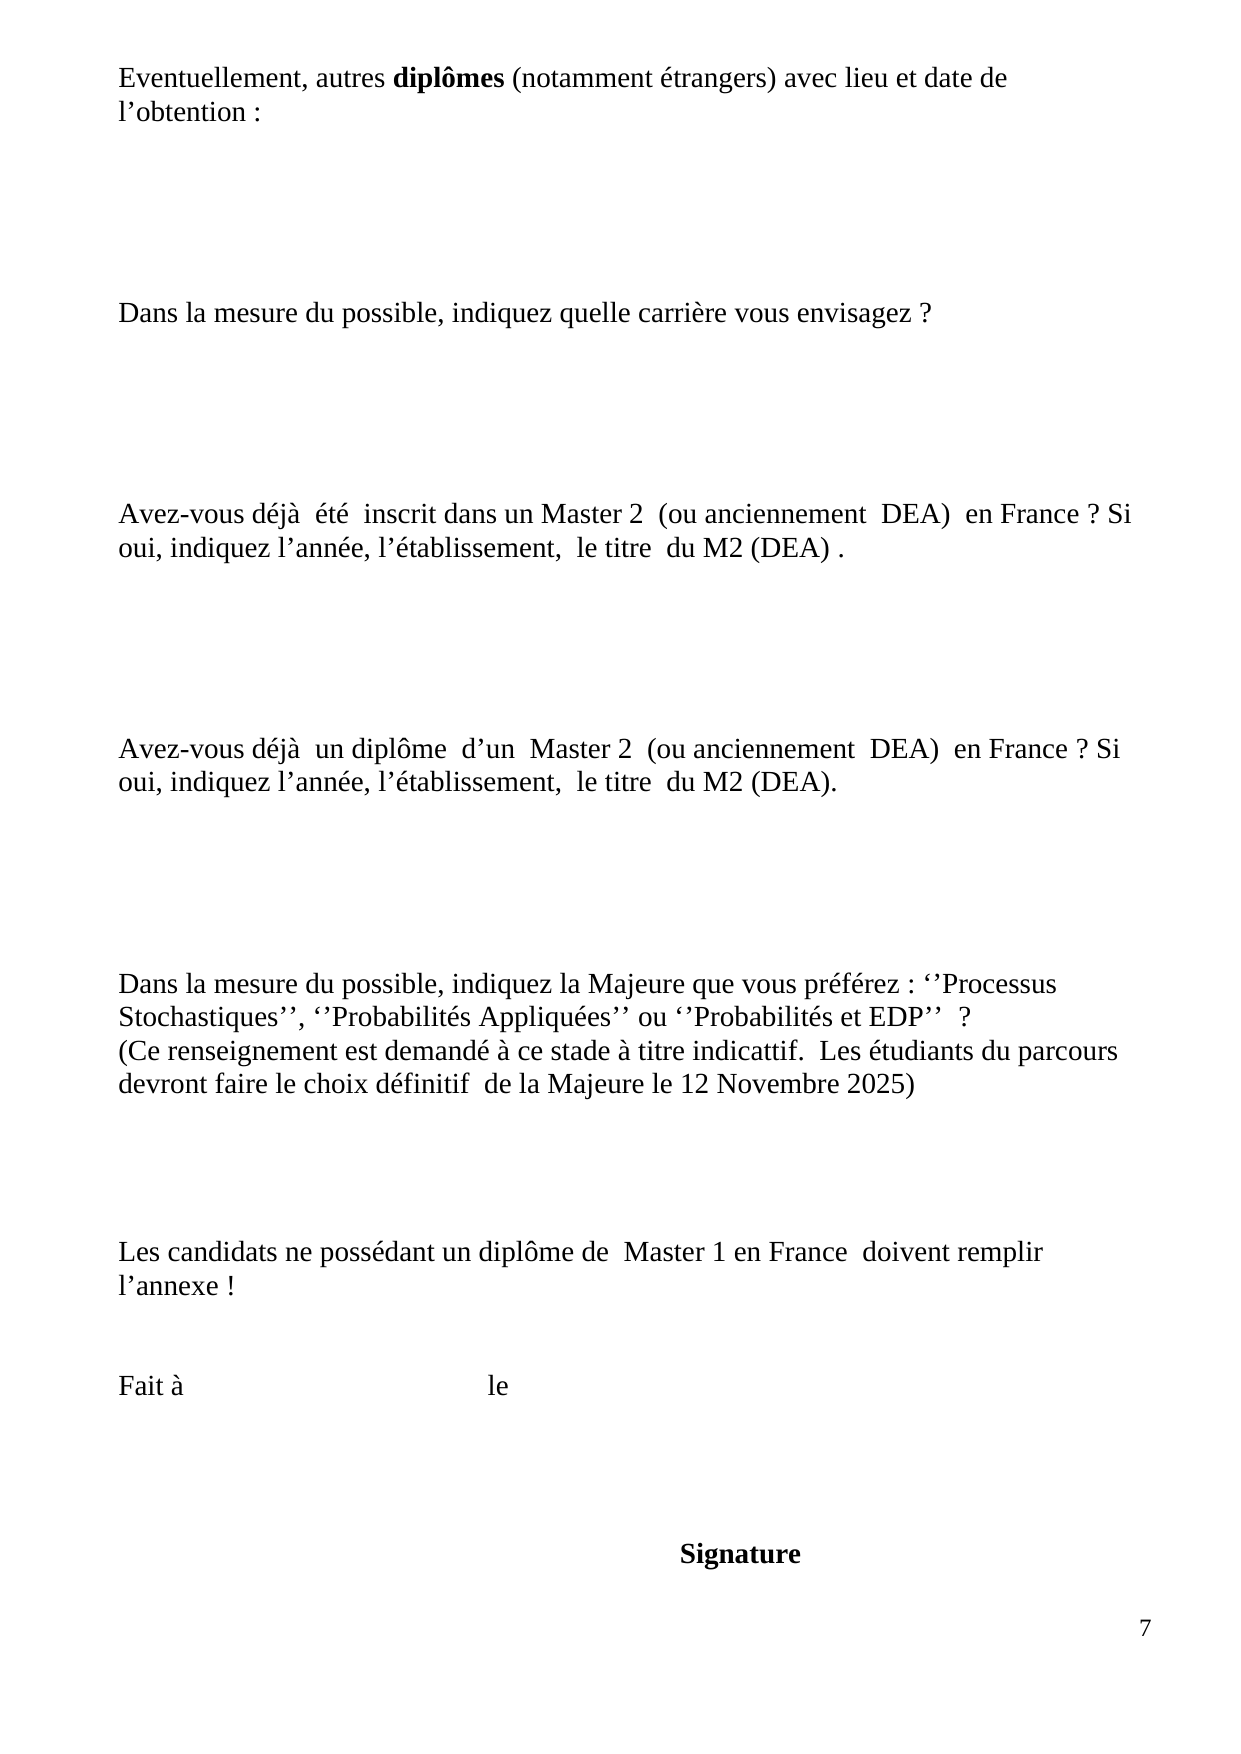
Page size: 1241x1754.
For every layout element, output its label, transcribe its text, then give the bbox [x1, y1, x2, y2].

text (Ce renseignement est demandé à ce stade à titre indicattif. Les étudiants du parcours [118, 1033, 1152, 1066]
text devront faire le choix définitif de la Majeure le 12 Novembre 2025) [118, 1066, 1152, 1100]
text Dans la mesure du possible, indiquez la Majeure que vous préférez : ‘’Processus Stochastiques’’, ‘’Probabilités Appliquées’’ ou ‘’Probabilités et EDP’’ ? [118, 966, 1152, 1033]
text Fait à le [118, 1368, 1152, 1402]
text Les candidats ne possédant un diplôme de Master 1 en France doivent remplir l’annexe ! [118, 1234, 1152, 1301]
text Avez-vous déjà été inscrit dans un Master 2 (ou anciennement DEA) en France ? Si oui, indiquez l’année, l’établissement, le titre du M2 (DEA) . [118, 496, 1152, 563]
text Avez-vous déjà un diplôme d’un Master 2 (ou anciennement DEA) en France ? Si oui, indiquez l’année, l’établissement, le titre du M2 (DEA). [118, 731, 1152, 798]
text Dans la mesure du possible, indiquez quelle carrière vous envisagez ? [118, 295, 1152, 328]
text Eventuellement, autres diplômes (notamment étrangers) avec lieu et date de [118, 60, 1152, 94]
text Signature [118, 1536, 1152, 1569]
text l’obtention : [118, 94, 1152, 127]
